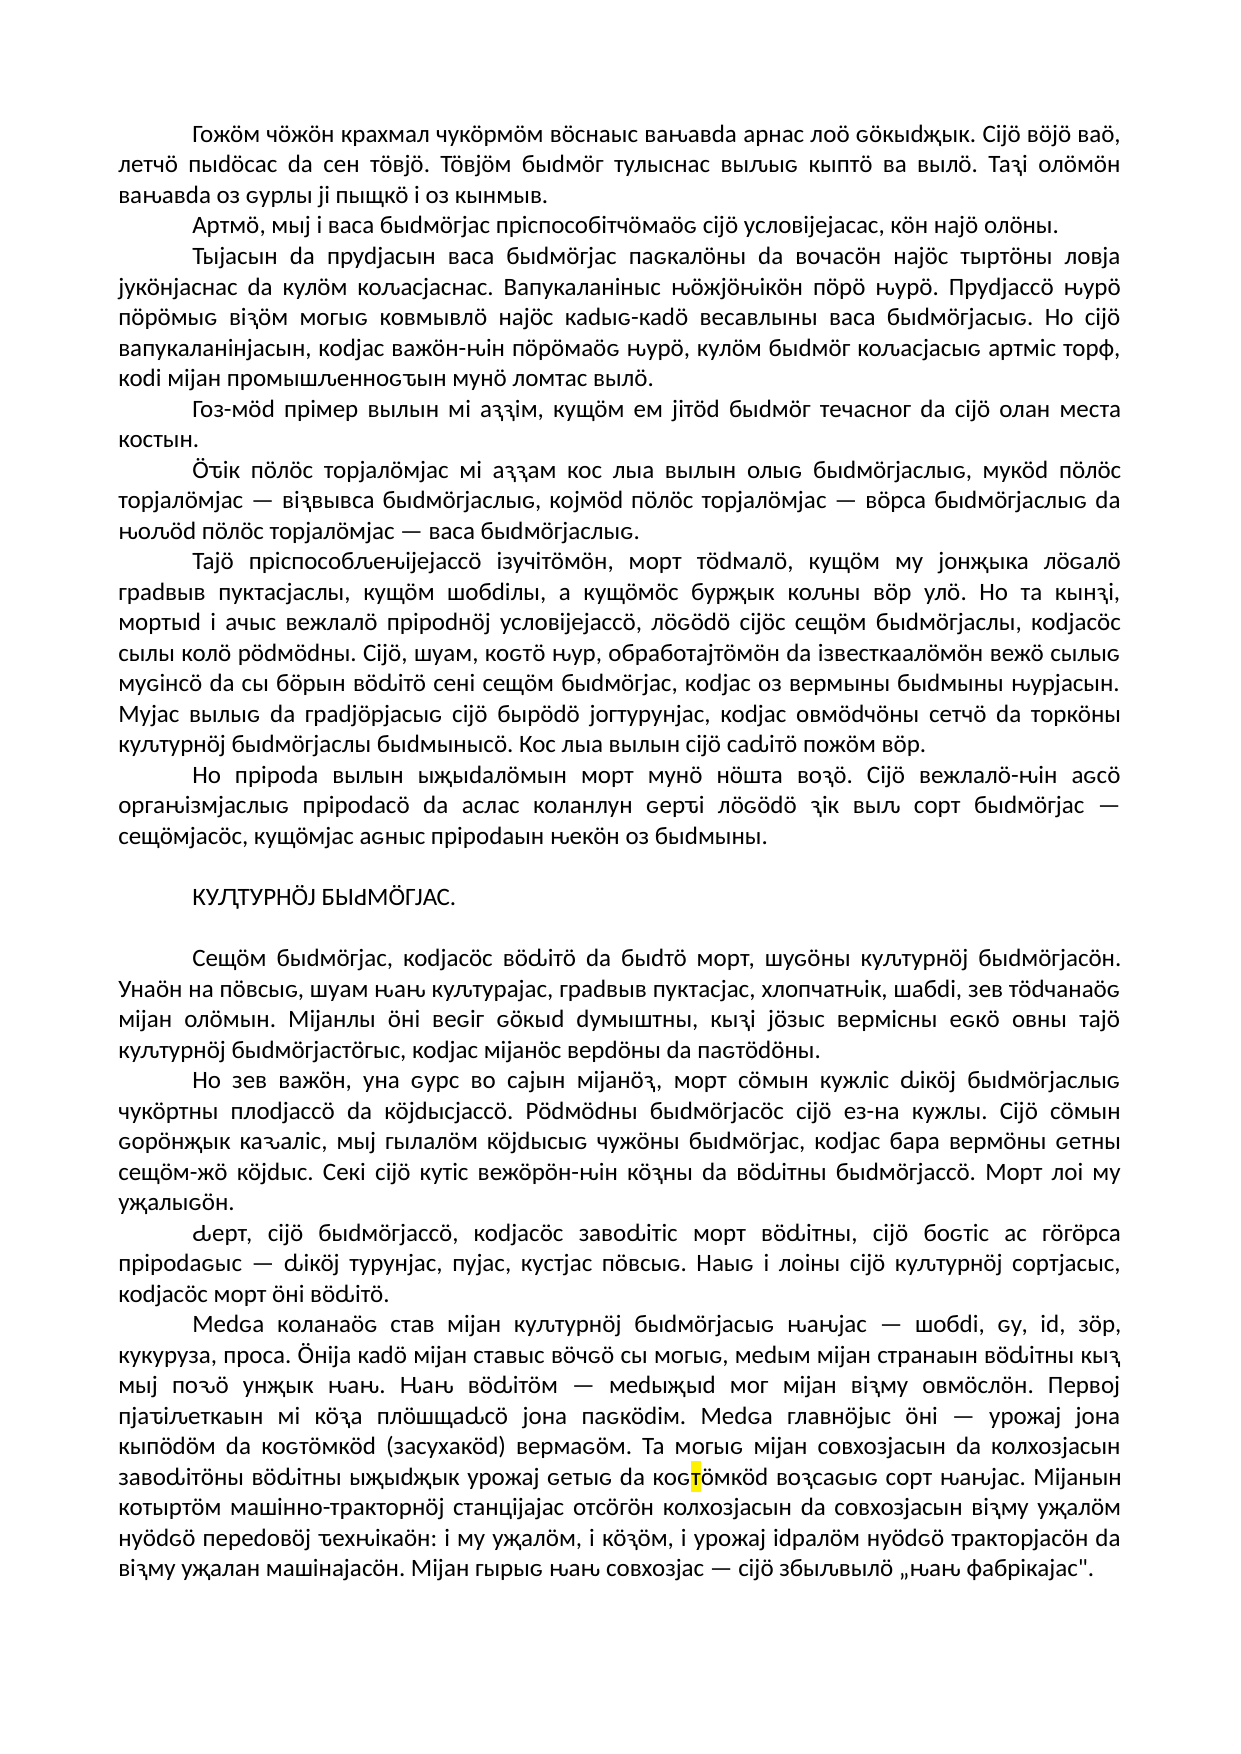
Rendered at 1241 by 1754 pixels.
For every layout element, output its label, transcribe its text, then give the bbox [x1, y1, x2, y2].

text Тыјасын ԁа пруԁјасын васа быԁмӧгјас паԍкалӧны ԁа вочасӧн најӧс тыртӧны ловја јукӧнјаснас ԁа кулӧм коԉасјаснас. Вапукаланіныс ԋӧжјӧԋікӧн пӧрӧ ԋурӧ. Пруԁјассӧ ԋурӧ пӧрӧмыԍ віԇӧм могыԍ ковмывлӧ најӧс каԁыԍ-каԁӧ весавлыны васа быԁмӧгјасыԍ. Но сіјӧ вапукаланінјасын, коԁјас важӧн-ԋін пӧрӧмаӧԍ ԋурӧ, кулӧм быԁмӧг коԉасјасыԍ артміс торф, коԁі міјан промышԉенноԍԏын мунӧ ломтас вылӧ. [118, 240, 1122, 393]
text Гожӧм чӧжӧн крахмал чукӧрмӧм вӧснаыс ваԋавԁа арнас лоӧ ԍӧкыԁҗык. Сіјӧ вӧјӧ ваӧ, летчӧ пыԁӧсас ԁа сен тӧвјӧ. Тӧвјӧм быԁмӧг тулыснас выԉыԍ кыптӧ ва вылӧ. Таԇі олӧмӧн ваԋавԁа оз ԍурлы јі пыщкӧ і оз кынмыв. [118, 118, 1122, 210]
text Но пріроԁа вылын ыҗыԁалӧмын морт мунӧ нӧшта воԇӧ. Сіјӧ вежлалӧ-ԋін аԍсӧ оргаԋізмјаслыԍ пріроԁасӧ ԁа аслас коланлун ԍерԏі лӧԍӧԁӧ ԇік выԉ сорт быԁмӧгјас — сещӧмјасӧс, кущӧмјас аԍныс пріроԁаын ԋекӧн оз быԁмыны. [118, 759, 1122, 851]
text Сещӧм быԁмӧгјас, коԁјасӧс вӧԃітӧ ԁа быԁтӧ морт, шуԍӧны куԉтурнӧј быԁмӧгјасӧн. Унаӧн на пӧвсыԍ, шуам ԋаԋ куԉтурајас, граԁвыв пуктасјас, хлопчатԋік, шабԁі, зев тӧԁчанаӧԍ міјан олӧмын. Міјанлы ӧні веԍіг ԍӧкыԁ ԁумыштны, кыԇі јӧзыс вермісны еԍкӧ овны тајӧ куԉтурнӧј быԁмӧгјастӧгыс, коԁјас міјанӧс верԁӧны ԁа паԍтӧԁӧны. [118, 942, 1122, 1064]
text КУԈТУРНӦЈ БЫԀМӦГЈАС. [118, 881, 1122, 912]
text Тајӧ пріспособԉеԋіјејассӧ ізучітӧмӧн, морт тӧԁмалӧ, кущӧм му јонҗыка лӧԍалӧ граԁвыв пуктасјаслы, кущӧм шобԁілы, а кущӧмӧс бурҗык коԉны вӧр улӧ. Но та кынԇі, мортыԁ і ачыс вежлалӧ пріроԁнӧј условіјејассӧ, лӧԍӧԁӧ сіјӧс сещӧм быԁмӧгјаслы, коԁјасӧс сылы колӧ рӧԁмӧԁны. Сіјӧ, шуам, коԍтӧ ԋур, обработајтӧмӧн ԁа ізвесткаалӧмӧн вежӧ сылыԍ муԍінсӧ ԁа сы бӧрын вӧԃітӧ сені сещӧм быԁмӧгјас, коԁјас оз вермыны быԁмыны ԋурјасын. Мујас вылыԍ ԁа граԁјӧрјасыԍ сіјӧ бырӧԁӧ јогтурунјас, коԁјас овмӧԁчӧны сетчӧ ԁа торкӧны куԉтурнӧј быԁмӧгјаслы быԁмынысӧ. Кос лыа вылын сіјӧ саԃітӧ пожӧм вӧр. [118, 545, 1122, 759]
text Артмӧ, мыј і васа быԁмӧгјас пріспособітчӧмаӧԍ сіјӧ условіјејасас, кӧн најӧ олӧны. [118, 210, 1122, 240]
text Ӧԏік пӧлӧс торјалӧмјас мі аԇԇам кос лыа вылын олыԍ быԁмӧгјаслыԍ, мукӧԁ пӧлӧс торјалӧмјас — віԇвывса быԁмӧгјаслыԍ, којмӧԁ пӧлӧс торјалӧмјас — вӧрса быԁмӧгјаслыԍ ԁа ԋоԉӧԁ пӧлӧс торјалӧмјас — васа быԁмӧгјаслыԍ. [118, 454, 1122, 545]
text Ԃерт, сіјӧ быԁмӧгјассӧ, коԁјасӧс завоԃітіс морт вӧԃітны, сіјӧ боԍтіс ас гӧгӧрса пріроԁаԍыс — ԃікӧј турунјас, пујас, кустјас пӧвсыԍ. Наыԍ і лоіны сіјӧ куԉтурнӧј сортјасыс, коԁјасӧс морт ӧні вӧԃітӧ. [118, 1217, 1122, 1308]
text Меԁԍа коланаӧԍ став міјан куԉтурнӧј быԁмӧгјасыԍ ԋаԋјас — шобԁі, ԍу, іԁ, зӧр, кукуруза, проса. Ӧніја каԁӧ міјан ставыс вӧчԍӧ сы могыԍ, меԁым міјан странаын вӧԃітны кыԇ мыј поԅӧ унҗык ԋаԋ. Ԋаԋ вӧԃітӧм — меԁыҗыԁ мог міјан віԇму овмӧслӧн. Первој пјаԏіԉеткаын мі кӧԇа плӧшщаԃсӧ јона паԍкӧԁім. Меԁԍа главнӧјыс ӧні — урожај јона кыпӧԁӧм ԁа коԍтӧмкӧԁ (засухакӧԁ) вермаԍӧм. Та могыԍ міјан совхозјасын ԁа колхозјасын завоԃітӧны вӧԃітны ыҗыԁҗык урожај ԍетыԍ ԁа коԍтӧмкӧԁ воԇсаԍыԍ сорт ԋаԋјас. Міјанын котыртӧм машінно-тракторнӧј станціјајас отсӧгӧн колхозјасын ԁа совхозјасын віԇму уҗалӧм нуӧԁԍӧ переԁовӧј ԏехԋікаӧн: і му уҗалӧм, і кӧԇӧм, і урожај іԁралӧм нуӧԁԍӧ тракторјасӧн ԁа віԇму уҗалан машінајасӧн. Міјан гырыԍ ԋаԋ совхозјас — сіјӧ збыԉвылӧ „ԋаԋ фабрікајас". [118, 1308, 1122, 1583]
text Но зев важӧн, уна ԍурс во сајын міјанӧԇ, морт сӧмын кужліс ԃікӧј быԁмӧгјаслыԍ чукӧртны плоԁјассӧ ԁа кӧјԁысјассӧ. Рӧԁмӧԁны быԁмӧгјасӧс сіјӧ ез-на кужлы. Сіјӧ сӧмын ԍорӧнҗык каԅаліс, мыј гылалӧм кӧјԁысыԍ чужӧны быԁмӧгјас, коԁјас бара вермӧны ԍетны сещӧм-жӧ кӧјԁыс. Секі сіјӧ кутіс вежӧрӧн-ԋін кӧԇны ԁа вӧԃітны быԁмӧгјассӧ. Морт лоі му уҗалыԍӧн. [118, 1064, 1122, 1217]
text Гоз-мӧԁ прімер вылын мі аԇԇім, кущӧм ем јітӧԁ быԁмӧг течасног ԁа сіјӧ олан места костын. [118, 393, 1122, 454]
